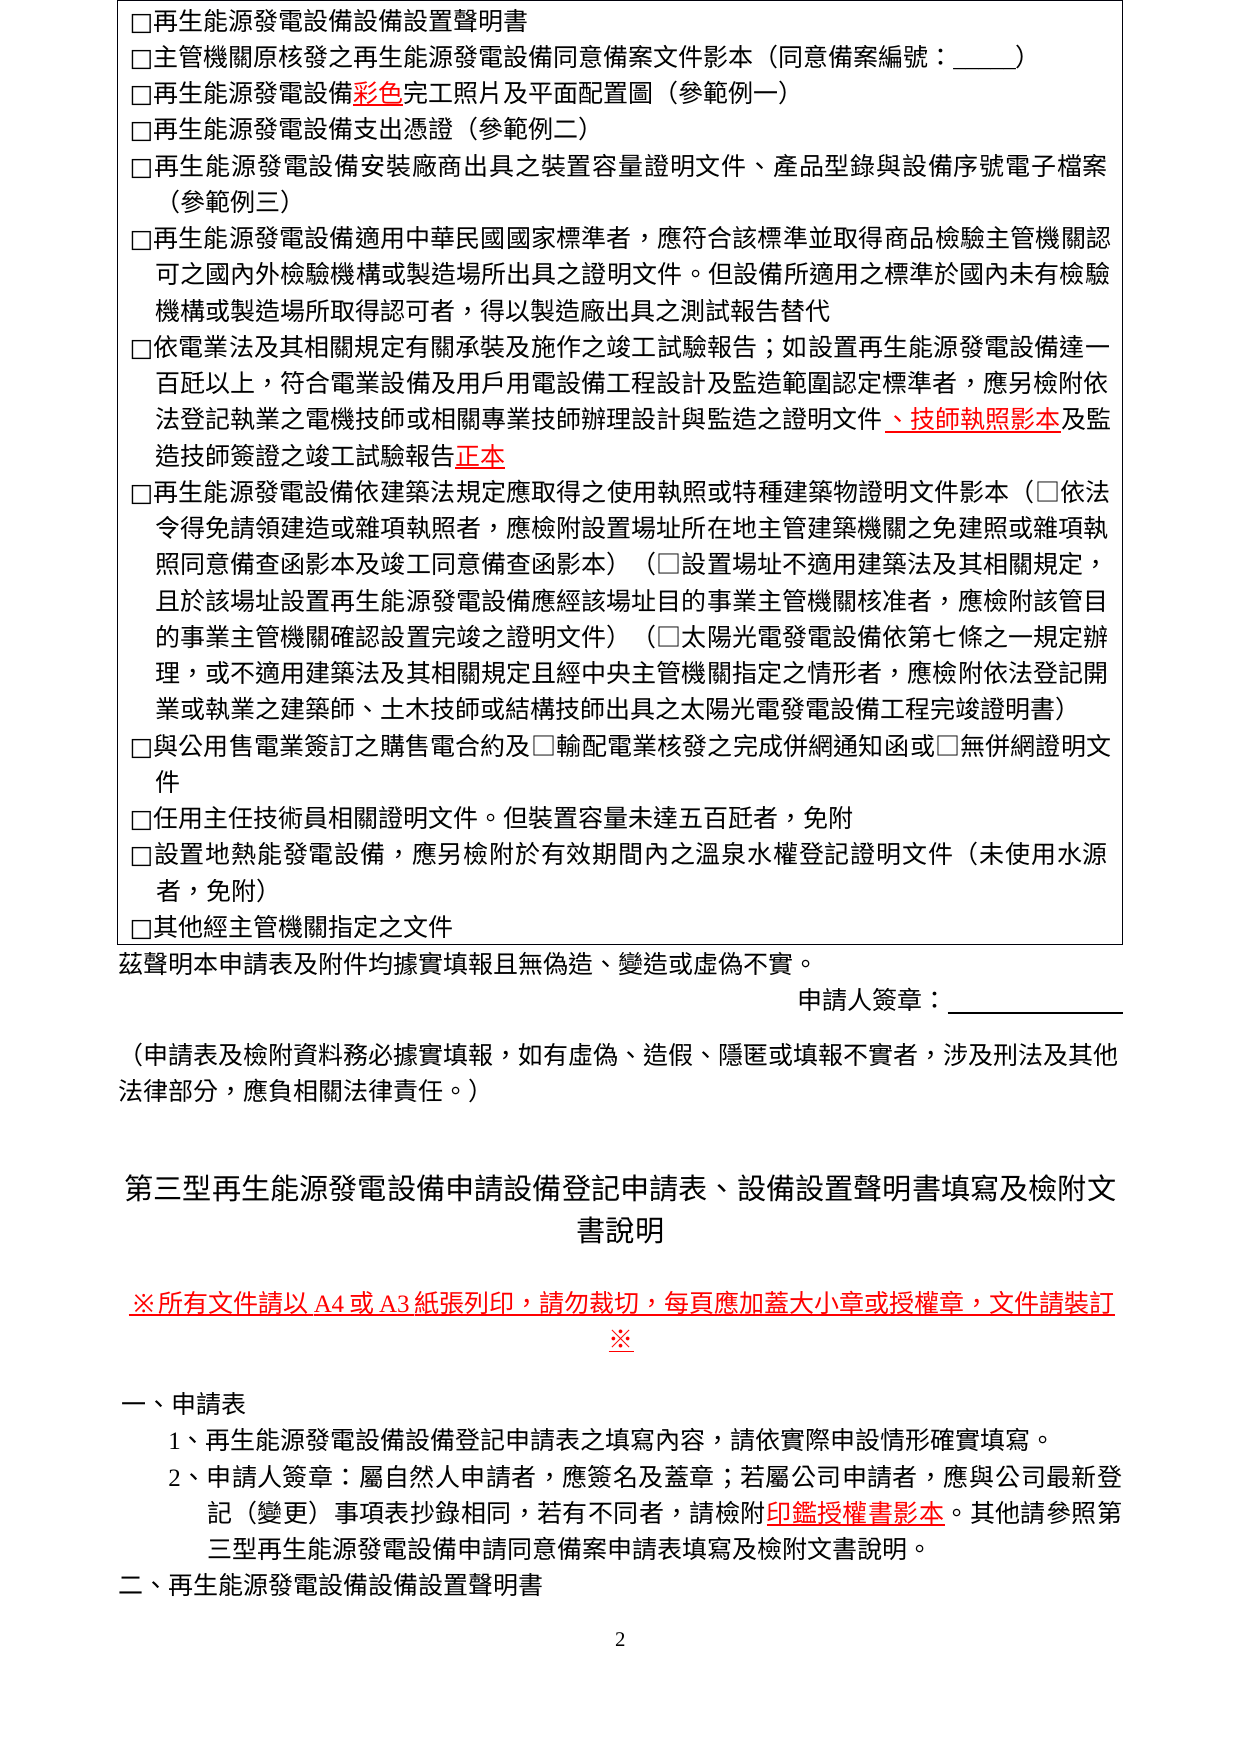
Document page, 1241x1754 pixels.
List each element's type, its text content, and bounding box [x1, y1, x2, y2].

text 第三型再生能源發電設備申請設備登記申請表、設備設置聲明書填寫及檢附文書說明 [118, 1165, 1122, 1250]
text ※所有文件請以A4或A3紙張列印，請勿裁切，每頁應加蓋大小章或授權章，文件請裝訂※ [119, 1283, 1122, 1356]
text 2、申請人簽章：屬自然人申請者，應簽名及蓋章；若屬公司申請者，應與公司最新登記（變更）事項表抄錄相同，若有不同者，請檢附印鑑授權書影本。其他請參照第三型再生能源發電設備申請同意備案申請表填寫及檢附文書說明。 [168, 1457, 1122, 1566]
text 申請人簽章： [118, 981, 1122, 1017]
text 一、申請表 [119, 1384, 1122, 1421]
table_header □再生能源發電設備設備設置聲明書 □主管機關原核發之再生能源發電設備同意備案文件影本（同意備案編號：_____） □再生能源發電設備彩色完工照片及平面配置圖（參範例一） □再生能源發電設備支出憑證（參範例二） □再生能源發電設備安裝廠商出具之裝置容量證明文件、產品型錄與設備序號電子檔案（參範例三） □再生能源發電設備適用中華民國國家標準者，應符合該標準並取得商品檢驗主管機關認可之國內外檢驗機構或製造場所出具之證明文件。但設備所適用之標準於國內未有檢驗機構或製造場所取得認可者，得以製造廠出具之測試報告替代 □依電業法及其相關規定有關承裝及施作之竣工試驗報告；如設置再生能源發電設備達一百瓩以上，符合電業設備及用戶用電設備工程設計及監造範圍認定標準者，應另檢附依法登記執業之電機技師或相關專業技師辦理設計與監造之證明文件、技師執照影本及監造技師簽證之竣工試驗報告正本 □再生能源發電設備依建築法規定應取得之使用執照或特種建築物證明文件影本（□依法令得免請領建造或雜項執照者，應檢附設置場址所在地主管建築機關之免建照或雜項執照同意備查函影本及竣工同意備查函影本）（□設置場址不適用建築法及其相關規定，且於該場址設置再生能源發電設備應經該場址目的事業主管機關核准者，應檢附該管目的事業主管機關確認設置完竣之證明文件）（□太陽光電發電設備依第七條之一規定辦理，或不適用建築法及其相關規定且經中央主管機關指定之情形者，應檢附依法登記開業或執業之建築師、土木技師或結構技師出具之太陽光電發電設備工程完竣證明書） □與公用售電業簽訂之購售電合約及□輸配電業核發之完成併網通知函或□無併網證明文件 □任用主任技術員相關證明文件。但裝置容量未達五百瓩者，免附 □設置地熱能發電設備，應另檢附於有效期間內之溫泉水權登記證明文件（未使用水源者，免附） □其他經主管機關指定之文件 [118, 1, 1122, 943]
text 1、再生能源發電設備設備登記申請表之填寫內容，請依實際申設情形確實填寫。 [168, 1421, 1122, 1457]
text 二、再生能源發電設備設備設置聲明書 [118, 1566, 1122, 1602]
text （申請表及檢附資料務必據實填報，如有虛偽、造假、隱匿或填報不實者，涉及刑法及其他法律部分，應負相關法律責任。） [118, 1035, 1122, 1108]
text 茲聲明本申請表及附件均據實填報且無偽造、變造或虛偽不實。 [118, 945, 1122, 981]
